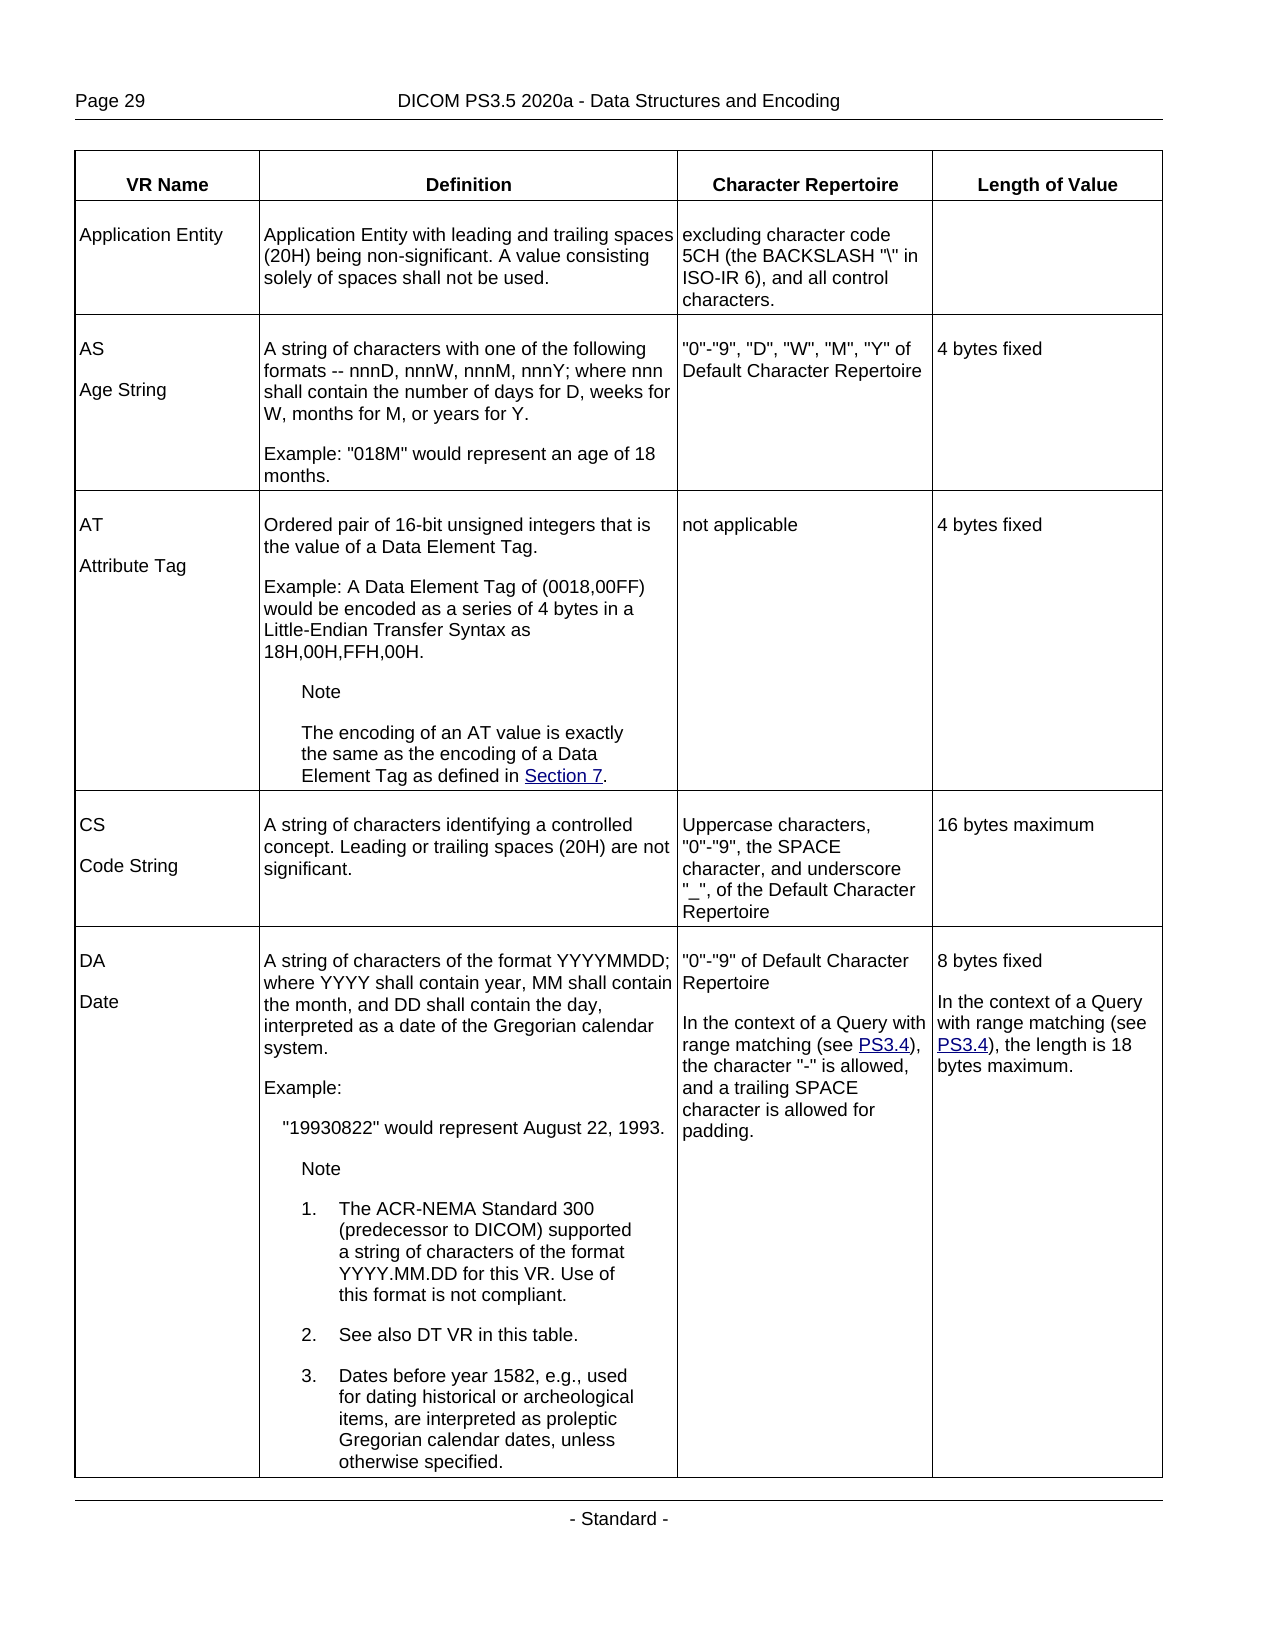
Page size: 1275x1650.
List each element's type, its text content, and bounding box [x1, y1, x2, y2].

table_cell Application Entity with leading and trailing spaces (20H) being non-significant. A value consisting solely of spaces shall not be used. [260, 201, 677, 314]
table_cell A string of characters with one of the following formats -- nnnD, nnnW, nnnM, nnnY; where nnn shall contain the number of days for D, weeks for W, months for M, or years for Y. Example: "018M" would represent an age of 18 months. [260, 315, 677, 490]
table_header VR Name [76, 151, 259, 200]
table_cell Application Entity [76, 201, 259, 314]
table_cell "0"-"9", "D", "W", "M", "Y" of Default Character Repertoire [678, 315, 932, 490]
table_cell Ordered pair of 16-bit unsigned integers that is the value of a Data Element Tag. Example: A Data Element Tag of (0018,00FF) would be encoded as a series of 4 bytes in a Little-Endian Transfer Syntax as 18H,00H,FFH,00H. Note The encoding of an AT value is exactly the same as the encoding of a Data Element Tag as defined in Section 7. [260, 491, 677, 790]
table_header Definition [260, 151, 677, 200]
table_cell "0"-"9" of Default Character Repertoire In the context of a Query with range matching (see PS3.4), the character "-" is allowed, and a trailing SPACE character is allowed for padding. [678, 927, 932, 1477]
table_cell Uppercase characters, "0"-"9", the SPACE character, and underscore "_", of the Default Character Repertoire [678, 791, 932, 926]
table_cell 4 bytes fixed [933, 491, 1162, 790]
table_cell 8 bytes fixed In the context of a Query with range matching (see PS3.4), the length is 18 bytes maximum. [933, 927, 1162, 1477]
table_cell A string of characters identifying a controlled concept. Leading or trailing spaces (20H) are not significant. [260, 791, 677, 926]
table_cell AS Age String [76, 315, 259, 490]
table_cell A string of characters of the format YYYYMMDD; where YYYY shall contain year, MM shall contain the month, and DD shall contain the day, interpreted as a date of the Gregorian calendar system. Example: "19930822" would represent August 22, 1993. Note 1. The ACR-NEMA Standard 300 (predecessor to DICOM) supported a string of characters of the format YYYY.MM.DD for this VR. Use of this format is not compliant. 2. See also DT VR in this table. 3. Dates before year 1582, e.g., used for dating historical or archeological items, are interpreted as proleptic Gregorian calendar dates, unless otherwise specified. [260, 927, 677, 1477]
table_header Length of Value [933, 151, 1162, 200]
table_cell excluding character code 5CH (the BACKSLASH "\" in ISO-IR 6), and all control characters. [678, 201, 932, 314]
table_cell 16 bytes maximum [933, 791, 1162, 926]
table_header Character Repertoire [678, 151, 932, 200]
table_cell CS Code String [76, 791, 259, 926]
table_cell not applicable [678, 491, 932, 790]
table_cell AT Attribute Tag [76, 491, 259, 790]
table_cell 4 bytes fixed [933, 315, 1162, 490]
table_cell DA Date [76, 927, 259, 1477]
table_cell [933, 201, 1162, 314]
